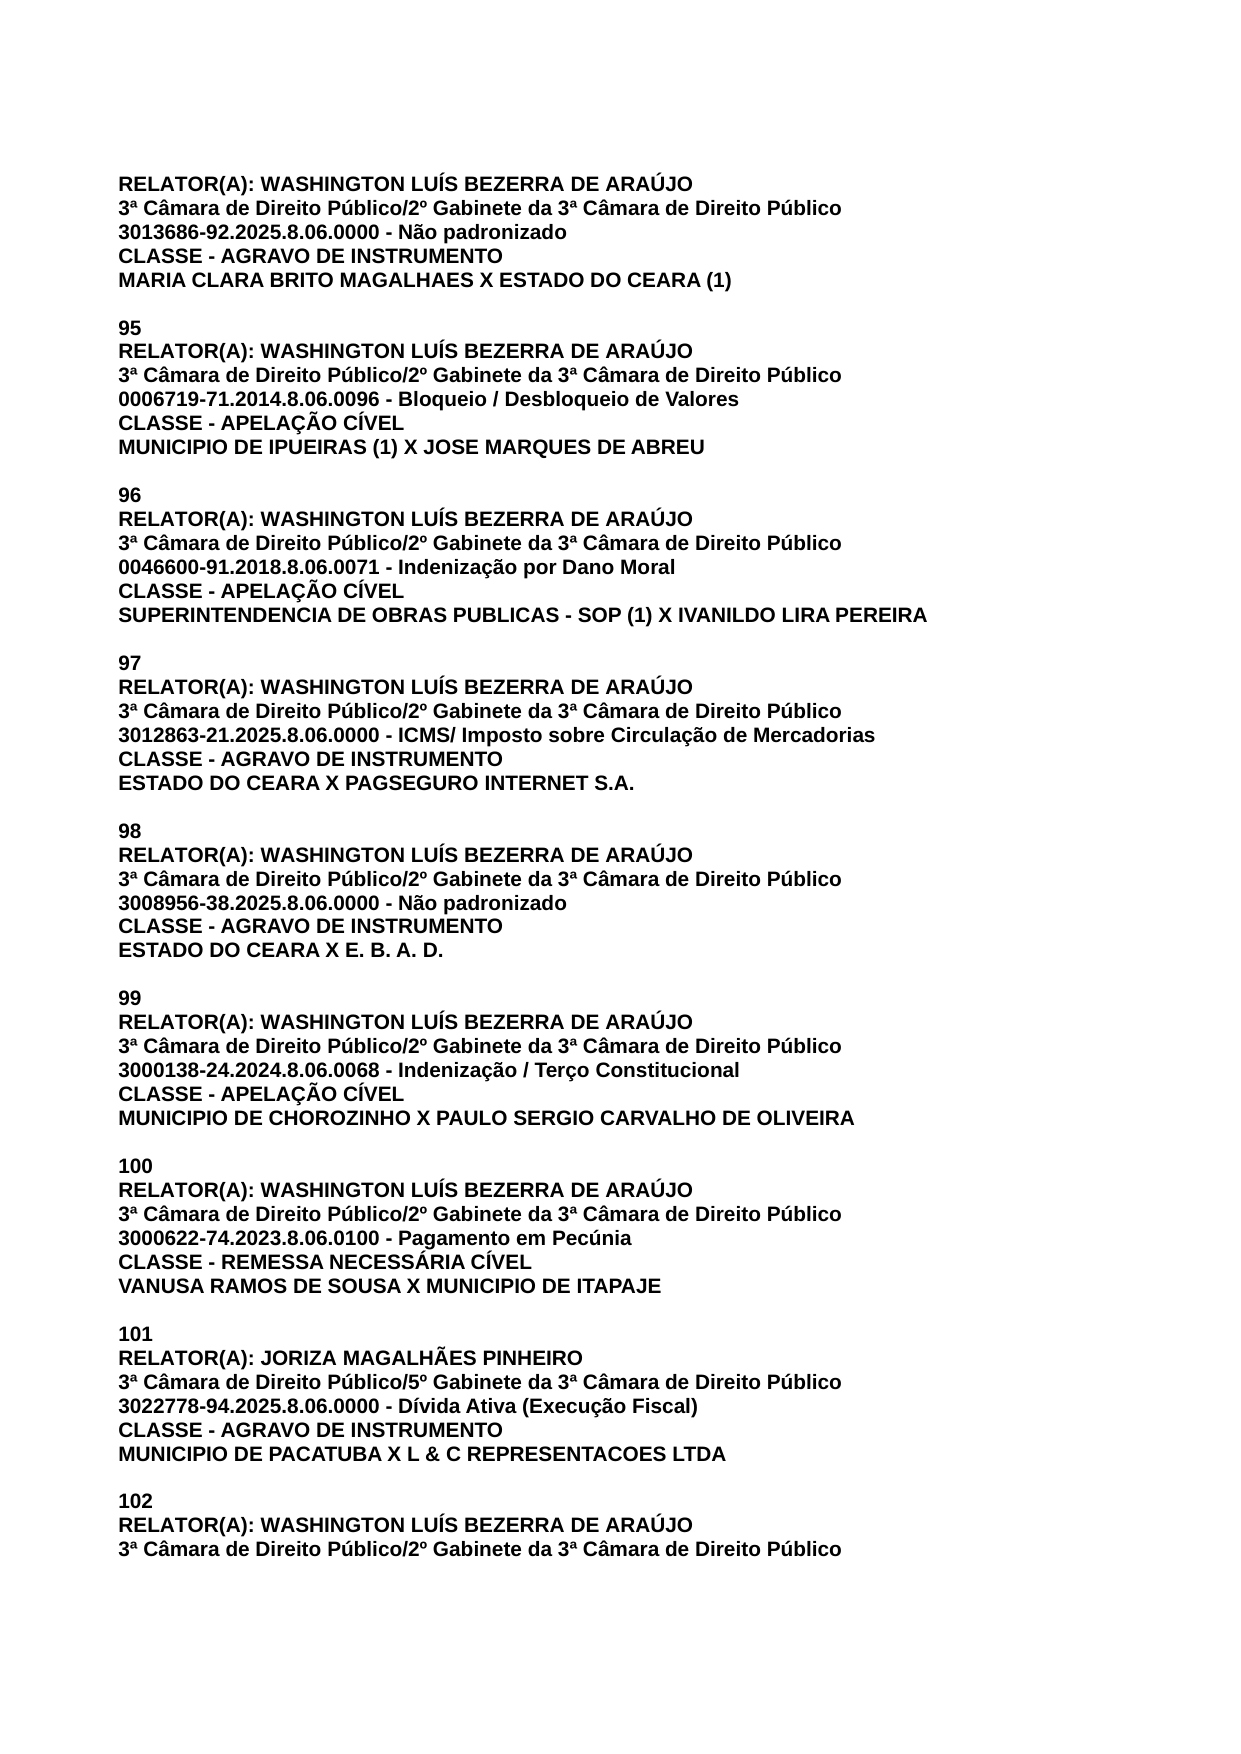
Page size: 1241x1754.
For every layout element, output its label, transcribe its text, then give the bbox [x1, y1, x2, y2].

text ESTADO DO CEARA X PAGSEGURO INTERNET S.A. [118, 771, 1122, 794]
text 100 [118, 1154, 1122, 1178]
text 3000138-24.2024.8.06.0068 - Indenização / Terço Constitucional [118, 1058, 1122, 1082]
text 3013686-92.2025.8.06.0000 - Não padronizado [118, 219, 1122, 243]
text 3ª Câmara de Direito Público/2º Gabinete da 3ª Câmara de Direito Público [118, 1202, 1122, 1226]
text CLASSE - AGRAVO DE INSTRUMENTO [118, 1417, 1122, 1441]
text 0046600-91.2018.8.06.0071 - Indenização por Dano Moral [118, 555, 1122, 579]
text RELATOR(A): WASHINGTON LUÍS BEZERRA DE ARAÚJO [118, 339, 1122, 363]
text CLASSE - AGRAVO DE INSTRUMENTO [118, 747, 1122, 771]
text CLASSE - AGRAVO DE INSTRUMENTO [118, 243, 1122, 267]
text 3008956-38.2025.8.06.0000 - Não padronizado [118, 890, 1122, 914]
text RELATOR(A): WASHINGTON LUÍS BEZERRA DE ARAÚJO [118, 1513, 1122, 1537]
text 101 [118, 1322, 1122, 1346]
text RELATOR(A): WASHINGTON LUÍS BEZERRA DE ARAÚJO [118, 1178, 1122, 1202]
text RELATOR(A): JORIZA MAGALHÃES PINHEIRO [118, 1346, 1122, 1369]
text SUPERINTENDENCIA DE OBRAS PUBLICAS - SOP (1) X IVANILDO LIRA PEREIRA [118, 603, 1122, 627]
text CLASSE - APELAÇÃO CÍVEL [118, 1082, 1122, 1106]
text 98 [118, 818, 1122, 842]
text RELATOR(A): WASHINGTON LUÍS BEZERRA DE ARAÚJO [118, 675, 1122, 699]
text 3ª Câmara de Direito Público/2º Gabinete da 3ª Câmara de Direito Público [118, 363, 1122, 387]
text RELATOR(A): WASHINGTON LUÍS BEZERRA DE ARAÚJO [118, 507, 1122, 531]
text RELATOR(A): WASHINGTON LUÍS BEZERRA DE ARAÚJO [118, 1010, 1122, 1034]
text 97 [118, 651, 1122, 675]
text CLASSE - APELAÇÃO CÍVEL [118, 411, 1122, 435]
text 99 [118, 986, 1122, 1010]
text RELATOR(A): WASHINGTON LUÍS BEZERRA DE ARAÚJO [118, 842, 1122, 866]
text 0006719-71.2014.8.06.0096 - Bloqueio / Desbloqueio de Valores [118, 387, 1122, 411]
text 96 [118, 483, 1122, 507]
text 3000622-74.2023.8.06.0100 - Pagamento em Pecúnia [118, 1226, 1122, 1250]
text 3ª Câmara de Direito Público/2º Gabinete da 3ª Câmara de Direito Público [118, 531, 1122, 555]
text 95 [118, 315, 1122, 339]
text MUNICIPIO DE IPUEIRAS (1) X JOSE MARQUES DE ABREU [118, 435, 1122, 459]
text 3ª Câmara de Direito Público/5º Gabinete da 3ª Câmara de Direito Público [118, 1369, 1122, 1393]
text 3ª Câmara de Direito Público/2º Gabinete da 3ª Câmara de Direito Público [118, 1034, 1122, 1058]
text ESTADO DO CEARA X E. B. A. D. [118, 938, 1122, 962]
text 3ª Câmara de Direito Público/2º Gabinete da 3ª Câmara de Direito Público [118, 699, 1122, 723]
text CLASSE - APELAÇÃO CÍVEL [118, 579, 1122, 603]
text RELATOR(A): WASHINGTON LUÍS BEZERRA DE ARAÚJO [118, 172, 1122, 196]
text CLASSE - AGRAVO DE INSTRUMENTO [118, 914, 1122, 938]
text CLASSE - REMESSA NECESSÁRIA CÍVEL [118, 1250, 1122, 1274]
text MUNICIPIO DE CHOROZINHO X PAULO SERGIO CARVALHO DE OLIVEIRA [118, 1106, 1122, 1130]
text 3ª Câmara de Direito Público/2º Gabinete da 3ª Câmara de Direito Público [118, 196, 1122, 219]
text MARIA CLARA BRITO MAGALHAES X ESTADO DO CEARA (1) [118, 267, 1122, 291]
text 3012863-21.2025.8.06.0000 - ICMS/ Imposto sobre Circulação de Mercadorias [118, 723, 1122, 747]
text VANUSA RAMOS DE SOUSA X MUNICIPIO DE ITAPAJE [118, 1274, 1122, 1298]
text 3ª Câmara de Direito Público/2º Gabinete da 3ª Câmara de Direito Público [118, 866, 1122, 890]
text 3022778-94.2025.8.06.0000 - Dívida Ativa (Execução Fiscal) [118, 1393, 1122, 1417]
text 102 [118, 1489, 1122, 1513]
text MUNICIPIO DE PACATUBA X L & C REPRESENTACOES LTDA [118, 1441, 1122, 1465]
text 3ª Câmara de Direito Público/2º Gabinete da 3ª Câmara de Direito Público [118, 1537, 1122, 1561]
